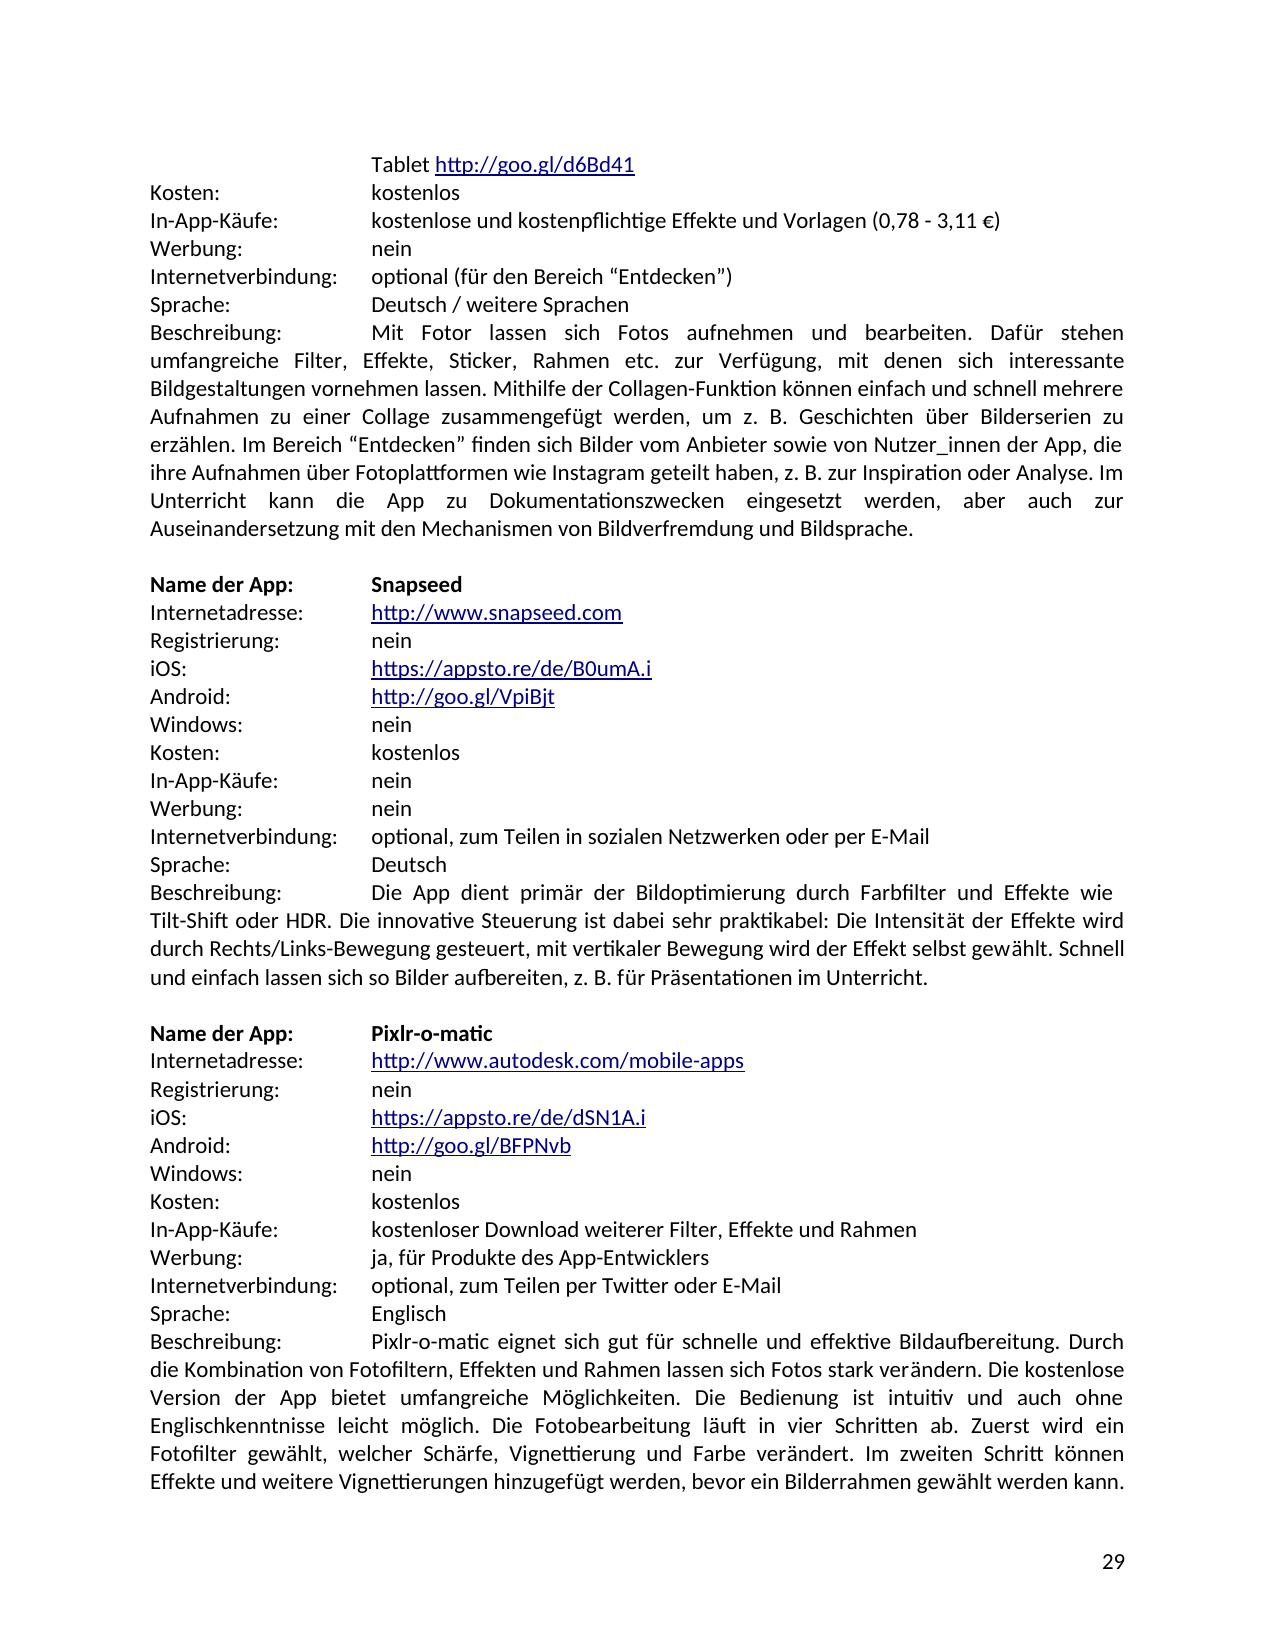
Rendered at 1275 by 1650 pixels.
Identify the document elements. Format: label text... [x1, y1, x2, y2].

text Internetverbindung: optional, zum Teilen per Twitter oder E-Mail [150, 1271, 1125, 1299]
text In-App-Käufe: nein [150, 766, 1125, 794]
text Internetverbindung: optional (für den Bereich “Entdecken”) [150, 262, 1125, 290]
text Werbung: ja, für Produkte des App-Entwicklers [150, 1243, 1125, 1271]
text Internetadresse: http://www.snapseed.com [150, 598, 1125, 626]
text Registrierung: nein [150, 626, 1125, 654]
text Name der App: Pixlr-o-matic [150, 1019, 1125, 1047]
text Internetverbindung: optional, zum Teilen in sozialen Netzwerken oder per E-Mail [150, 822, 1125, 851]
text Werbung: nein [150, 794, 1125, 822]
text In-App-Käufe: kostenloser Download weiterer Filter, Effekte und Rahmen [150, 1215, 1125, 1243]
text Android: http://goo.gl/VpiBjt [150, 682, 1125, 710]
text Sprache: Deutsch / weitere Sprachen [150, 290, 1125, 318]
text Kosten: kostenlos [150, 738, 1125, 766]
text Name der App: Snapseed [150, 570, 1125, 598]
text Sprache: Englisch [150, 1299, 1125, 1327]
text Internetadresse: http://www.autodesk.com/mobile-apps [150, 1047, 1125, 1075]
text Sprache: Deutsch [150, 851, 1125, 878]
text Beschreibung: Die App dient primär der Bildoptimierung durch Farbfilter und Effekte wie Tilt-Shift oder HDR. Die innovative Steuerung ist dabei sehr praktikabel: Die Intensität der Effekte wird durch Rechts/Links-Bewegung gesteuert, mit vertikaler Bewegung wird der Effekt selbst gewählt. Schnell und einfach lassen sich so Bilder aufbereiten, z. B. für Präsentationen im Unterricht. [150, 878, 1125, 991]
text Tablet http://goo.gl/d6Bd41 [150, 150, 1125, 178]
text iOS: https://appsto.re/de/B0umA.i [150, 654, 1125, 682]
text Windows: nein [150, 1159, 1125, 1187]
text Android: http://goo.gl/BFPNvb [150, 1131, 1125, 1159]
text Beschreibung: Pixlr-o-matic eignet sich gut für schnelle und effektive Bildaufbereitung. Durch die Kombination von Fotofiltern, Effekten und Rahmen lassen sich Fotos stark verändern. Die kostenlose Version der App bietet umfangreiche Möglichkeiten. Die Bedienung ist intuitiv und auch ohne Englischkenntnisse leicht möglich. Die Fotobearbeitung läuft in vier Schritten ab. Zuerst wird ein Fotofilter gewählt, welcher Schärfe, Vignettierung und Farbe verändert. Im zweiten Schritt können Effekte und weitere Vignettierungen hinzugefügt werden, bevor ein Bilderrahmen gewählt werden kann. [150, 1327, 1125, 1495]
text Registrierung: nein [150, 1075, 1125, 1103]
text Kosten: kostenlos [150, 1187, 1125, 1215]
text Kosten: kostenlos [150, 178, 1125, 206]
text Werbung: nein [150, 234, 1125, 262]
text In-App-Käufe: kostenlose und kostenpflichtige Effekte und Vorlagen (0,78 - 3,11 €) [150, 206, 1125, 234]
text iOS: https://appsto.re/de/dSN1A.i [150, 1103, 1125, 1131]
text Windows: nein [150, 710, 1125, 738]
text Beschreibung: Mit Fotor lassen sich Fotos aufnehmen und bearbeiten. Dafür stehen umfangreiche Filter, Effekte, Sticker, Rahmen etc. zur Verfügung, mit denen sich interessante Bildgestaltungen vornehmen lassen. Mithilfe der Collagen-Funktion können einfach und schnell mehrere Aufnahmen zu einer Collage zusammengefügt werden, um z. B. Geschichten über Bilderserien zu erzählen. Im Bereich “Entdecken” finden sich Bilder vom Anbieter sowie von Nutzer_innen der App, die ihre Aufnahmen über Fotoplattformen wie Instagram geteilt haben, z. B. zur Inspiration oder Analyse. Im Unterricht kann die App zu Dokumentationszwecken eingesetzt werden, aber auch zur Auseinandersetzung mit den Mechanismen von Bildverfremdung und Bildsprache. [150, 318, 1125, 542]
